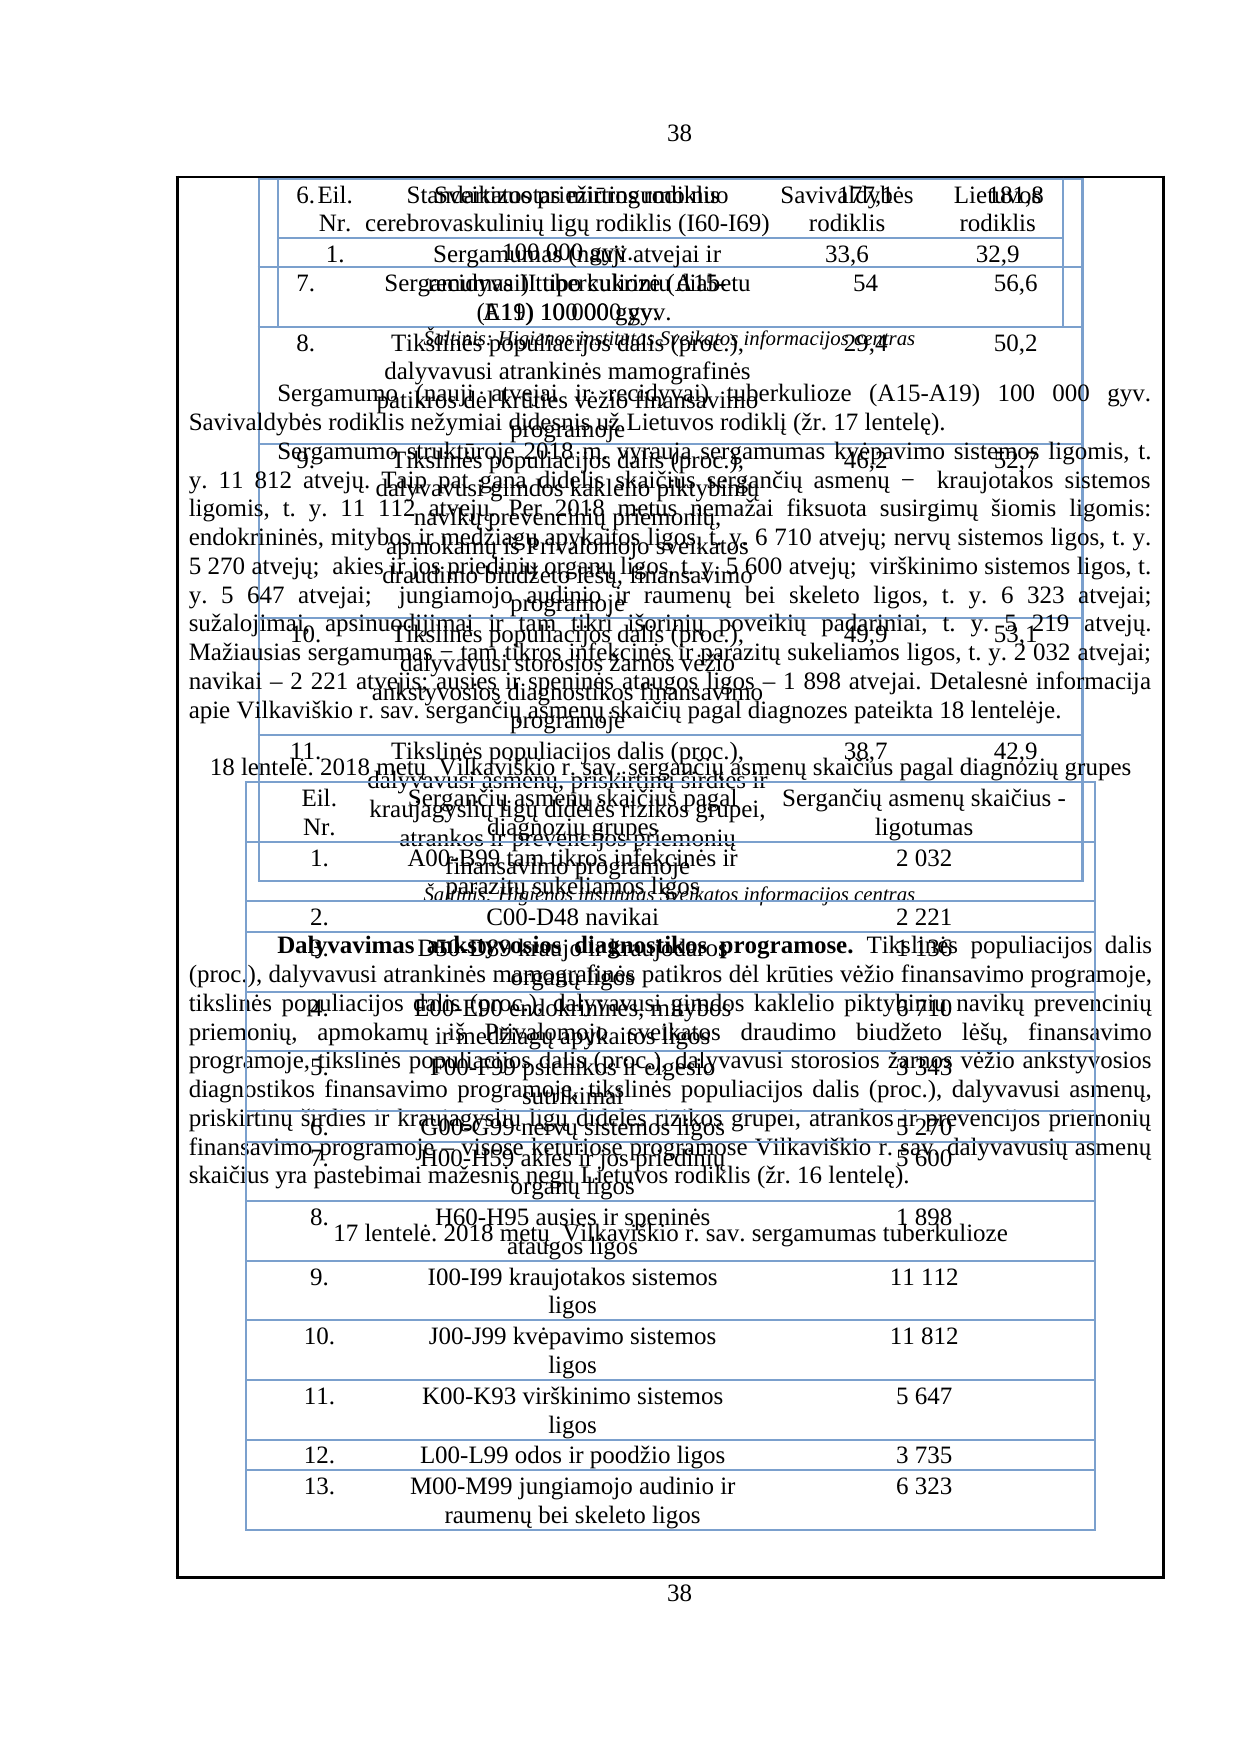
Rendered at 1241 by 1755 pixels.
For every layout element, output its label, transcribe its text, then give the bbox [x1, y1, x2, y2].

table_cell 42,9 [949, 736, 1081, 781]
table_cell 9. [247, 1262, 392, 1319]
table_cell F00-F99 psichikos ir elgesio sutrikimai [393, 1052, 752, 1110]
table_cell 11. [247, 1381, 392, 1438]
table_header Sergančių asmenų skaičius - ligotumas [753, 783, 1081, 841]
table_cell C00-D48 navikai [393, 902, 752, 931]
table_cell 53,1 [949, 619, 1081, 734]
table_cell H00-H59 akies ir jos priedinių organų ligos [393, 1143, 752, 1200]
table_cell Tikslinės populiacijos dalis (proc.), dalyvavusi storosios žarnos vėžio ankstyvosios diagnostikos finansavimo programoje [353, 619, 782, 734]
table_cell 10. [260, 619, 353, 734]
table_cell 52,7 [949, 445, 1081, 617]
table_cell Sergamumas (nauji atvejai ir recidyvai) tuberkulioze (A15-A19) 100 000 gyv. [392, 268, 762, 326]
table_cell 56,6 [1064, 268, 1081, 326]
table_cell 9. [260, 445, 353, 617]
table_cell 8. [247, 1202, 392, 1260]
table_cell 1. [279, 268, 392, 326]
table_cell A00-B99 tam tikros infekcinės ir parazitų sukeliamos ligos [393, 843, 752, 880]
table_cell 7. [260, 268, 277, 326]
table_cell Tikslinės populiacijos dalis (proc.), dalyvavusi atrankinės mamografinės patikros dėl krūties vėžio finansavimo programoje [353, 328, 782, 443]
table_cell [1165, 176, 1192, 1576]
table_cell 6 323 [753, 1471, 1094, 1529]
table_cell 1. [279, 239, 392, 266]
table_cell 2 032 [753, 843, 1094, 900]
table_cell 6. [260, 180, 277, 266]
table_cell 38,7 [782, 736, 948, 781]
table_cell 46,2 [782, 445, 948, 617]
table_cell 3. [247, 933, 392, 991]
table_cell E00-E90 endokrininės, mitybos ir medžiagų apykaitos ligos [393, 993, 752, 1050]
table_cell 2 221 [753, 902, 1094, 931]
table_cell D50-D89 kraujo ir kraujodaros organų ligos [393, 933, 752, 991]
table_header Eil. Nr. [260, 783, 392, 841]
table_cell Tikslinės populiacijos dalis (proc.), dalyvavusi asmenų, priskirtinų širdies ir kraujagyslių ligų didelės rizikos grupei, atrankos ir prevencijos priemonių finansavimo programoje [353, 736, 782, 781]
table_header Savivaldybės rodiklis [762, 180, 932, 237]
table_cell L00-L99 odos ir poodžio ligos [393, 1441, 752, 1469]
table_cell I00-I99 kraujotakos sistemos ligos [393, 1262, 752, 1319]
table_cell 1 898 [753, 1202, 1094, 1260]
table_cell Tikslinės populiacijos dalis (proc.), dalyvavusi gimdos kaklelio piktybinių navikų prevencinių priemonių, apmokamų iš Privalomojo sveikatos draudimo biudžeto lėšų, finansavimo programoje [353, 445, 782, 617]
table_cell 7. [247, 1143, 392, 1200]
table_cell 6. [247, 1112, 392, 1141]
table_cell 1 136 [753, 933, 1094, 991]
table_cell 10. [247, 1321, 392, 1379]
table_cell 11. [260, 736, 353, 781]
table_cell 33,6 [762, 268, 932, 326]
table_cell 29,4 [782, 328, 948, 443]
table_cell 3 735 [753, 1441, 1094, 1469]
table_cell 2. [247, 902, 392, 931]
table_cell 13. [247, 1471, 392, 1529]
table_cell J00-J99 kvėpavimo sistemos ligos [393, 1321, 752, 1379]
table_cell 11 112 [753, 1262, 1094, 1319]
table_cell 5 270 [753, 1112, 1094, 1141]
table_cell 5 647 [753, 1381, 1094, 1438]
table_cell K00-K93 virškinimo sistemos ligos [393, 1381, 752, 1438]
table_cell 12. [247, 1441, 392, 1469]
table_cell 3 343 [753, 1052, 1094, 1110]
table_cell 4. [247, 993, 392, 1050]
table_cell 5. [247, 1052, 392, 1110]
table_cell 181,8 [1064, 180, 1081, 266]
table_header Eil. Nr. [279, 180, 392, 237]
table_cell 32,9 [932, 239, 1062, 266]
table_cell 8. [260, 328, 353, 443]
table_cell 5 600 [753, 1143, 1094, 1200]
table_cell 49,9 [782, 619, 948, 734]
table_cell 50,2 [949, 328, 1081, 443]
table_cell G00-G99 nervų sistemos ligos [393, 1112, 752, 1141]
table_cell 6 710 [753, 993, 1094, 1050]
table_cell 33,6 [762, 239, 932, 266]
table_cell 11 812 [753, 1321, 1094, 1379]
table_cell 1. [247, 843, 392, 900]
table_cell Sergamumas (nauji atvejai ir recidyvai) tuberkulioze (A15-A19) 100 000 gyv. [392, 239, 762, 266]
table_header Sveikatos priežiūros rodiklis [392, 180, 762, 237]
table_header Sergančių asmenų skaičius pagal diagnozių grupes [393, 783, 752, 841]
table_header Eil. Nr. [247, 783, 258, 841]
table_cell 32,9 [932, 268, 1062, 326]
table_cell M00-M99 jungiamojo audinio ir raumenų bei skeleto ligos [393, 1471, 752, 1529]
table_cell H60-H95 ausies ir speninės ataugos ligos [393, 1202, 752, 1260]
table_header Lietuvos rodiklis [932, 180, 1062, 237]
